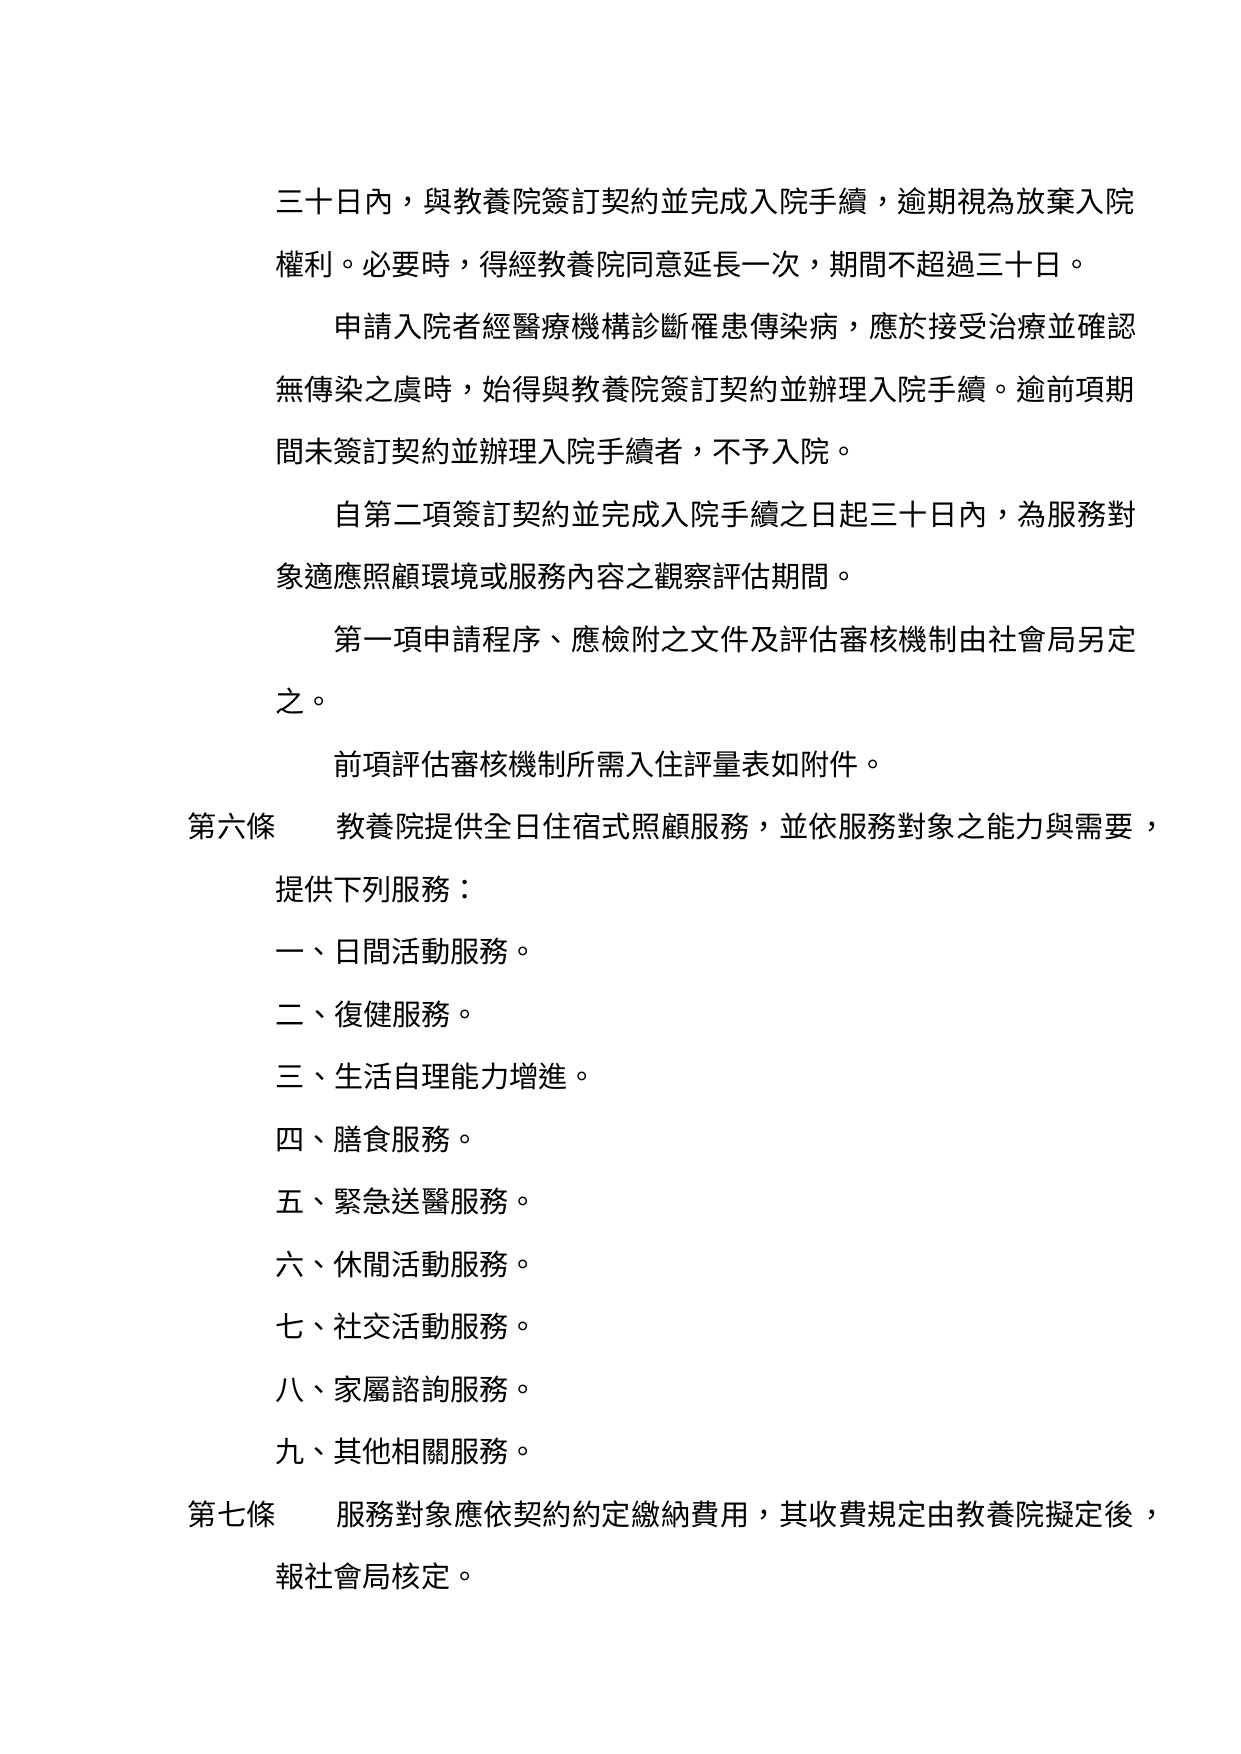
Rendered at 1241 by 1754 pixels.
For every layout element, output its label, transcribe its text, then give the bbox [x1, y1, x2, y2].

text 自第二項簽訂契約並完成入院手續之日起三十日內，為服務對象適應照顧環境或服務內容之觀察評估期間。 [275, 471, 1137, 596]
text 四、膳食服務。 [187, 1096, 1137, 1158]
text 一、日間活動服務。 [187, 908, 1137, 971]
text 七、社交活動服務。 [187, 1283, 1137, 1346]
text 八、家屬諮詢服務。 [187, 1346, 1137, 1408]
text 三、生活自理能力增進。 [187, 1033, 1137, 1096]
text 二、復健服務。 [187, 971, 1137, 1033]
text 前項評估審核機制所需入住評量表如附件。 [275, 721, 1137, 783]
text 申請入院者經醫療機構診斷罹患傳染病，應於接受治療並確認無傳染之虞時，始得與教養院簽訂契約並辦理入院手續。逾前項期間未簽訂契約並辦理入院手續者，不予入院。 [275, 283, 1137, 471]
text 第一項申請程序、應檢附之文件及評估審核機制由社會局另定之。 [275, 596, 1137, 721]
text 第七條 服務對象應依契約約定繳納費用，其收費規定由教養院擬定後，報社會局核定。 [187, 1471, 1137, 1596]
text 九、其他相關服務。 [187, 1408, 1137, 1471]
text 三十日內，與教養院簽訂契約並完成入院手續，逾期視為放棄入院權利。必要時，得經教養院同意延長一次，期間不超過三十日。 [275, 158, 1137, 283]
text 第六條 教養院提供全日住宿式照顧服務，並依服務對象之能力與需要，提供下列服務： [187, 783, 1137, 908]
text 五、緊急送醫服務。 [187, 1158, 1137, 1221]
text 六、休閒活動服務。 [187, 1221, 1137, 1283]
